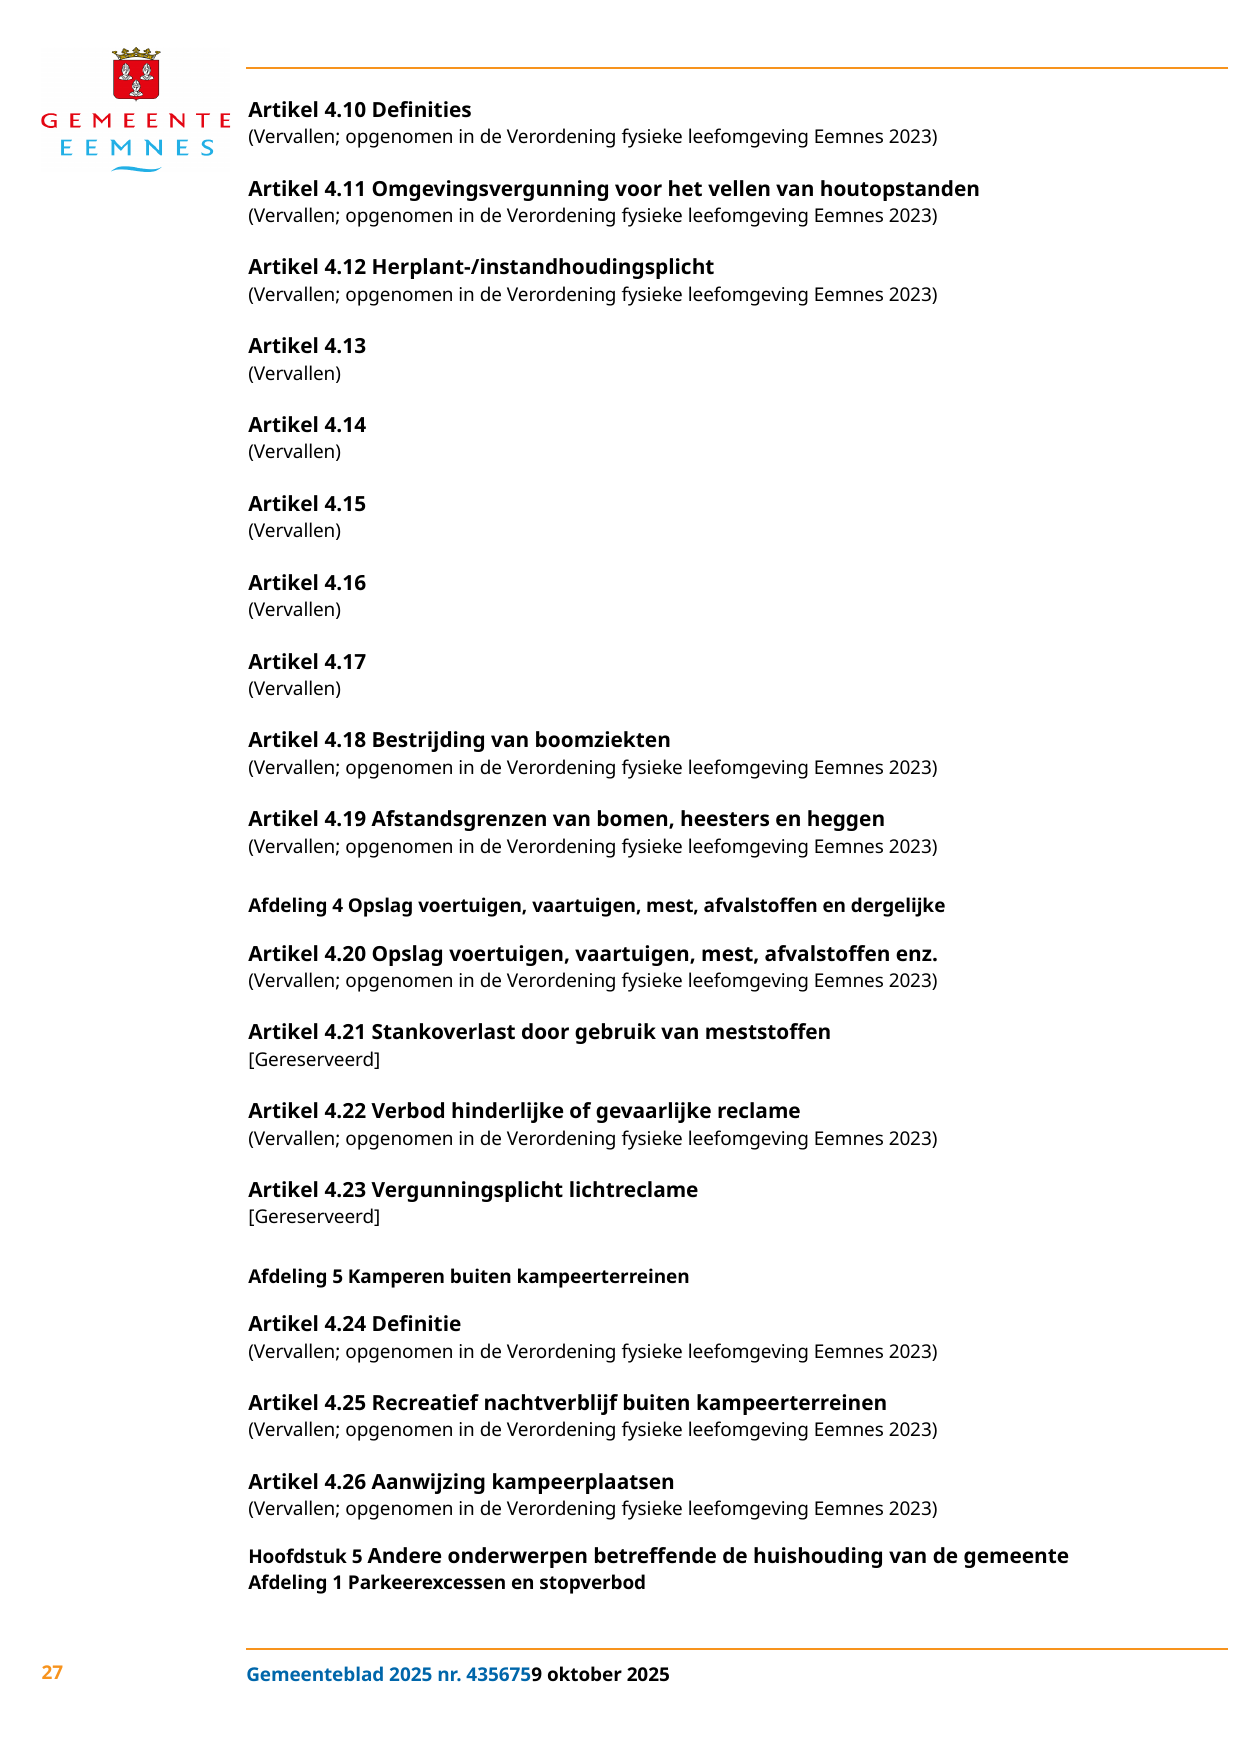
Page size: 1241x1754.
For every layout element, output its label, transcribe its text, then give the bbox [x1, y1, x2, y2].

text (Vervallen; opgenomen in de Verordening fysieke leefomgeving Eemnes 2023) [248, 202, 1152, 228]
text Artikel 4.10 Definities [248, 95, 1152, 123]
text Artikel 4.17 [248, 647, 1152, 675]
text Artikel 4.18 Bestrijding van boomziekten [248, 726, 1152, 754]
text (Vervallen; opgenomen in de Verordening fysieke leefomgeving Eemnes 2023) [248, 1338, 1152, 1363]
text (Vervallen; opgenomen in de Verordening fysieke leefomgeving Eemnes 2023) [248, 833, 1152, 859]
text (Vervallen) [248, 596, 1152, 622]
text Artikel 4.23 Vergunningsplicht lichtreclame [248, 1175, 1152, 1204]
text Artikel 4.20 Opslag voertuigen, vaartuigen, mest, afvalstoffen enz. [248, 939, 1152, 967]
text Artikel 4.25 Recreatief nachtverblijf buiten kampeerterreinen [248, 1388, 1152, 1417]
text (Vervallen; opgenomen in de Verordening fysieke leefomgeving Eemnes 2023) [248, 1417, 1152, 1442]
text [Gereserveerd] [248, 1046, 1152, 1072]
text Artikel 4.24 Definitie [248, 1309, 1152, 1338]
text Artikel 4.13 [248, 331, 1152, 360]
text Afdeling 4 Opslag voertuigen, vaartuigen, mest, afvalstoffen en dergelijke [248, 892, 1152, 918]
picture [41, 47, 231, 172]
text Artikel 4.19 Afstandsgrenzen van bomen, heesters en heggen [248, 804, 1152, 833]
text (Vervallen; opgenomen in de Verordening fysieke leefomgeving Eemnes 2023) [248, 1496, 1152, 1521]
text Artikel 4.15 [248, 489, 1152, 517]
text (Vervallen) [248, 360, 1152, 386]
text (Vervallen; opgenomen in de Verordening fysieke leefomgeving Eemnes 2023) [248, 123, 1152, 149]
text Artikel 4.22 Verbod hinderlijke of gevaarlijke reclame [248, 1096, 1152, 1125]
text Artikel 4.26 Aanwijzing kampeerplaatsen [248, 1467, 1152, 1496]
text (Vervallen; opgenomen in de Verordening fysieke leefomgeving Eemnes 2023) [248, 754, 1152, 780]
text (Vervallen) [248, 439, 1152, 464]
text (Vervallen) [248, 517, 1152, 543]
text Artikel 4.11 Omgevingsvergunning voor het vellen van houtopstanden [248, 174, 1152, 202]
text Artikel 4.16 [248, 568, 1152, 596]
text Artikel 4.12 Herplant-/instandhoudingsplicht [248, 252, 1152, 281]
text [Gereserveerd] [248, 1204, 1152, 1229]
text Afdeling 1 Parkeerexcessen en stopverbod [248, 1569, 1152, 1595]
text (Vervallen) [248, 675, 1152, 701]
text Afdeling 5 Kamperen buiten kampeerterreinen [248, 1263, 1152, 1288]
text (Vervallen; opgenomen in de Verordening fysieke leefomgeving Eemnes 2023) [248, 967, 1152, 993]
text (Vervallen; opgenomen in de Verordening fysieke leefomgeving Eemnes 2023) [248, 1125, 1152, 1151]
text Hoofdstuk 5 Andere onderwerpen betreffende de huishouding van de gemeente [248, 1541, 1152, 1569]
text Artikel 4.21 Stankoverlast door gebruik van meststoffen [248, 1017, 1152, 1046]
text Artikel 4.14 [248, 410, 1152, 439]
text (Vervallen; opgenomen in de Verordening fysieke leefomgeving Eemnes 2023) [248, 281, 1152, 307]
